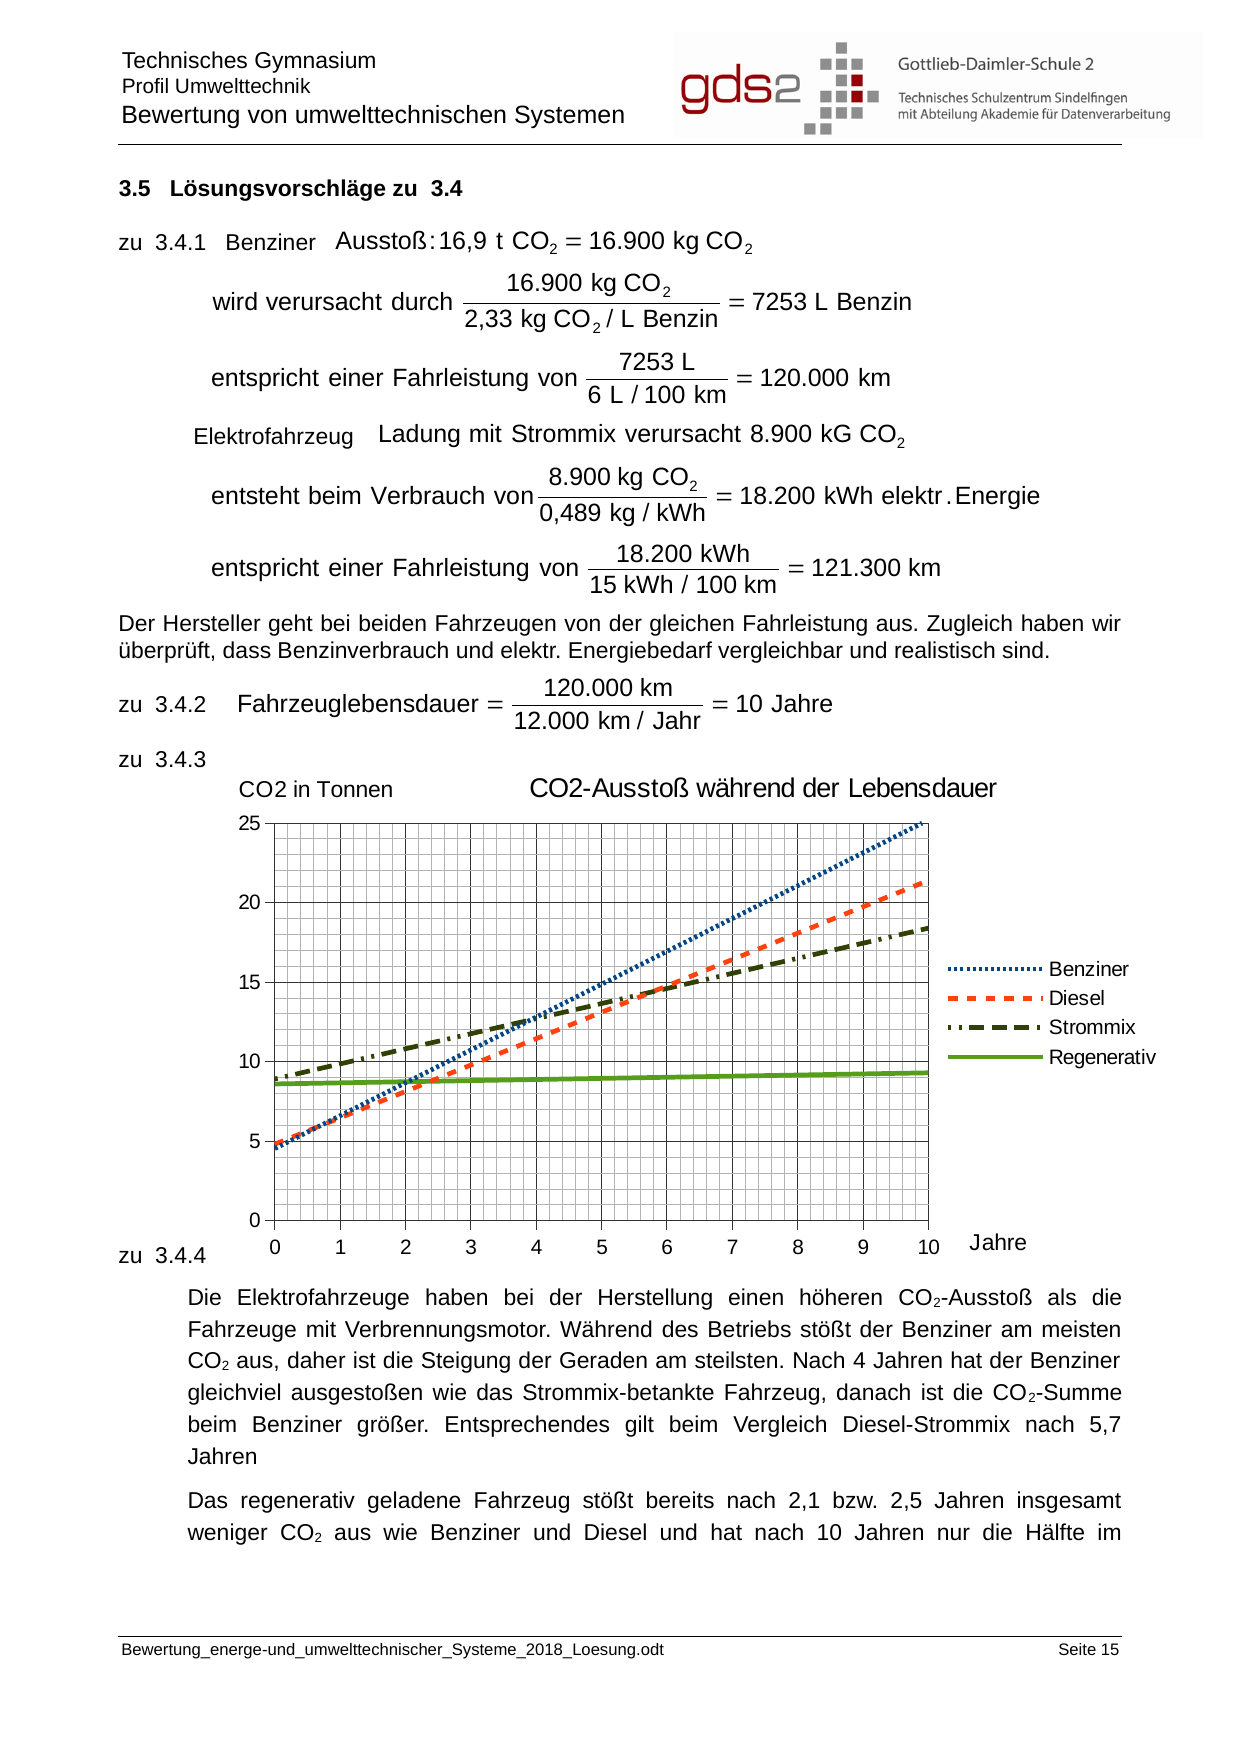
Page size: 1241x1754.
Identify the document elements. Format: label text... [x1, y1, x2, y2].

subtitle Lösungsvorschläge zu 3.4 [112, 175, 1122, 201]
subtitle Die Elektrofahrzeuge haben bei der Herstellung einen höheren CO2-Ausstoß als die Fahrzeuge mit Verbrennungsmotor. Während des Betriebs stößt der Benziner am meisten CO2 aus, daher ist die Steigung der Geraden am steilsten. Nach 4 Jahren hat der Benziner gleichviel ausgestoßen wie das Strommix-betankte Fahrzeug, danach ist die CO2-Summe beim Benziner größer. Entsprechendes gilt beim Vergleich Diesel-Strommix nach 5,7 Jahren [112, 1280, 1122, 1471]
text zu 3.4.1 Benziner [118, 226, 1122, 258]
text zu 3.4.2 [118, 675, 1122, 734]
text zu 3.4.3 [118, 746, 1122, 772]
picture [673, 32, 1204, 139]
text Der Hersteller geht bei beiden Fahrzeugen von der gleichen Fahrleistung aus. Zugleich haben wir überprüft, dass Benzinverbrauch und elektr. Energiebedarf vergleichbar und realistisch sind. [118, 610, 1122, 663]
text Elektrofahrzeug [118, 420, 1122, 452]
subtitle Das regenerativ geladene Fahrzeug stößt bereits nach 2,1 bzw. 2,5 Jahren insgesamt weniger CO2 aus wie Benziner und Diesel und hat nach 10 Jahren nur die Hälfte im [112, 1483, 1122, 1547]
text zu 3.4.4 [118, 1242, 220, 1268]
